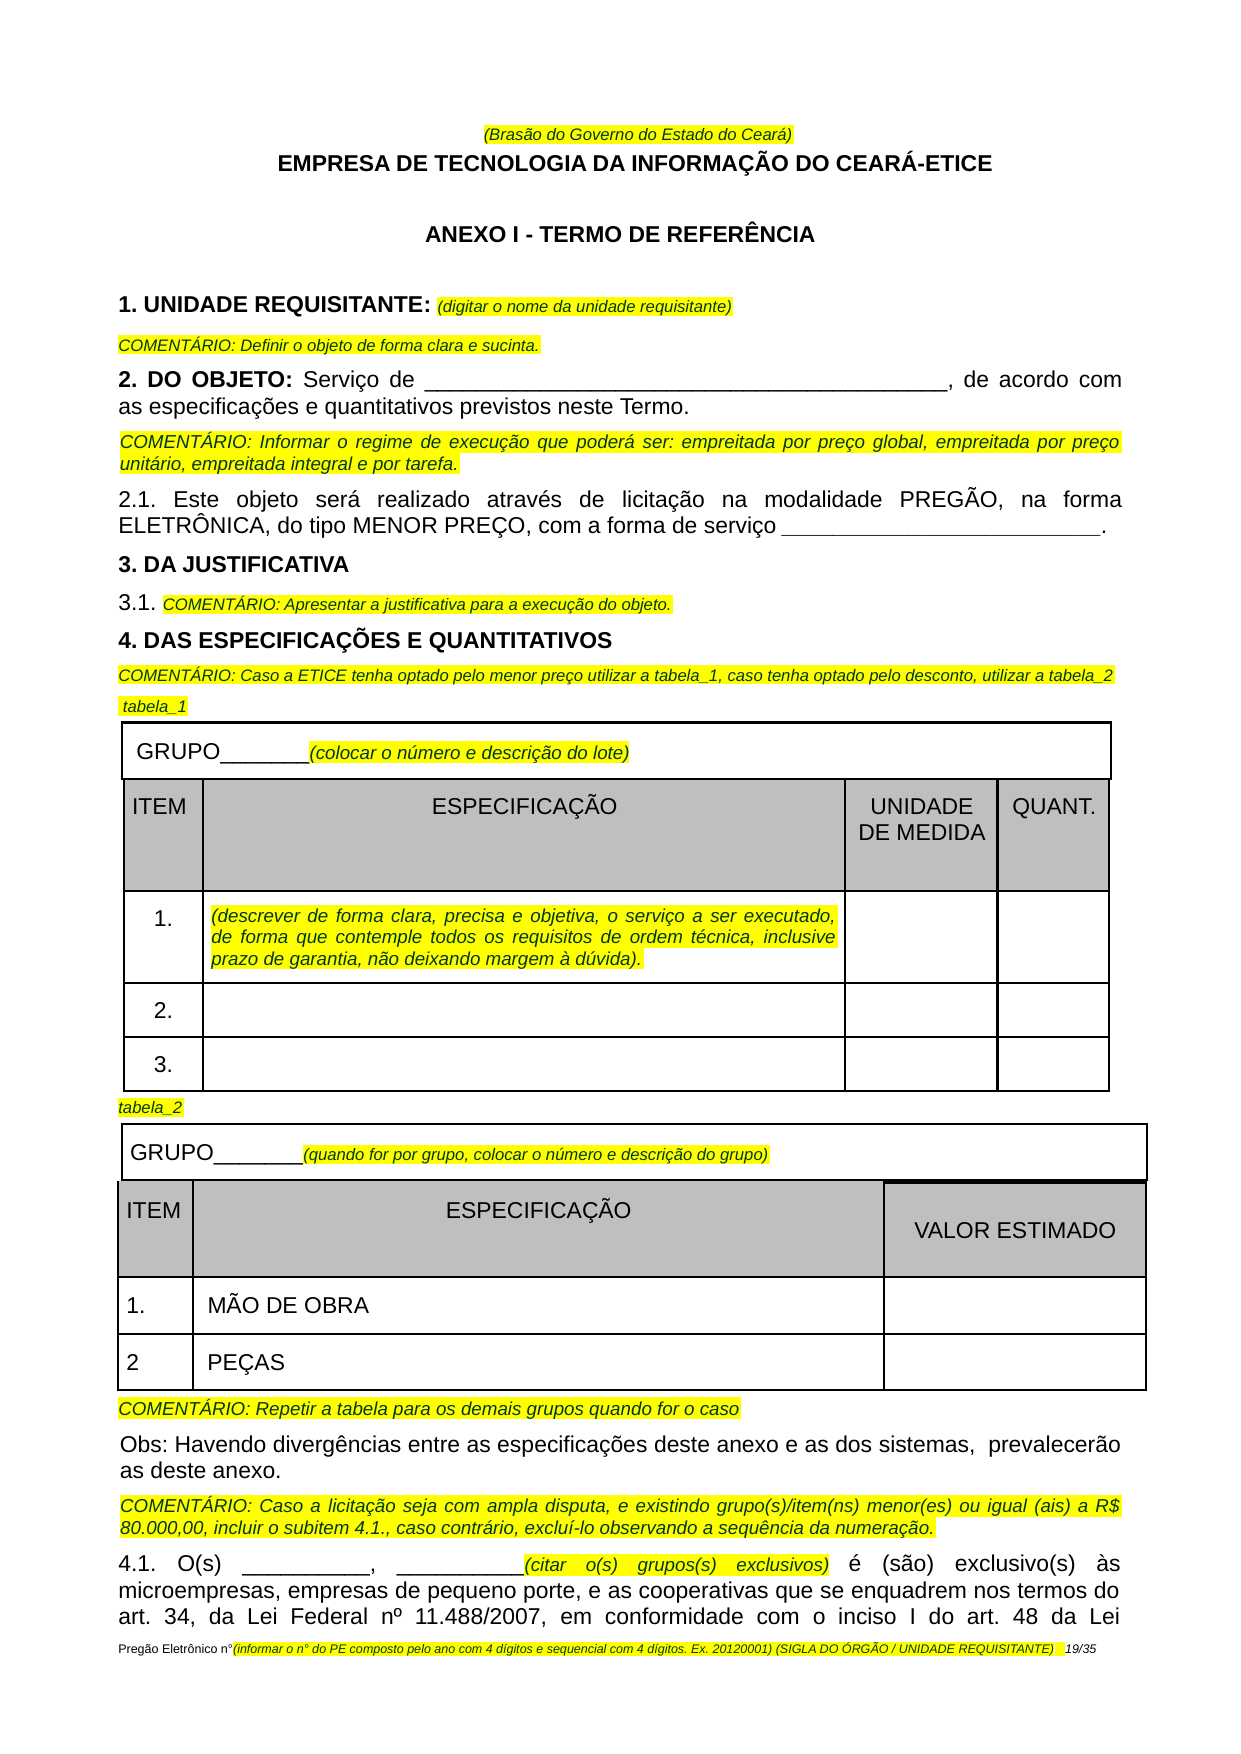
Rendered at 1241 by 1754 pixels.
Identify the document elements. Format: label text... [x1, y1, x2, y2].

table_cell [999, 984, 1108, 1036]
text ANEXO I - TERMO DE REFERÊNCIA [118, 221, 1122, 247]
table_header VALOR ESTIMADO [885, 1184, 1145, 1276]
text COMENTÁRIO: Caso a ETICE tenha optado pelo menor preço utilizar a tabela_1, caso tenha optado pelo desconto, utilizar a tabela_2 [118, 665, 1123, 684]
table_cell [999, 892, 1108, 982]
text tabela_2 [118, 1098, 1123, 1117]
text 2. DO OBJETO: Serviço de _________________________________________, de acordo com as especificações e quantitativos previstos neste Termo. [118, 366, 1122, 419]
table_cell MÃO DE OBRA [194, 1278, 883, 1333]
text COMENTÁRIO: Informar o regime de execução que poderá ser: empreitada por preço global, empreitada por preço unitário, empreitada integral e por tarefa. [119, 431, 1122, 474]
text 1. UNIDADE REQUISITANTE: (digitar o nome da unidade requisitante) [118, 291, 1122, 318]
table_cell [846, 1038, 996, 1089]
text 2.1. Este objeto será realizado através de licitação na modalidade PREGÃO, na forma ELETRÔNICA, do tipo MENOR PREÇO, com a forma de serviço _________________________. [118, 486, 1122, 539]
table_cell [999, 1038, 1108, 1089]
table_cell PEÇAS [194, 1335, 883, 1389]
table_cell [204, 984, 844, 1036]
table_cell [885, 1335, 1145, 1389]
table_header GRUPO_______(quando for por grupo, colocar o número e descrição do grupo) [123, 1125, 1146, 1179]
text COMENTÁRIO: Repetir a tabela para os demais grupos quando for o caso [118, 1397, 1122, 1419]
table_header ITEM [125, 780, 202, 890]
text 4. DAS ESPECIFICAÇÕES E QUANTITATIVOS [118, 627, 1122, 653]
table_cell 1. [125, 892, 202, 982]
table_header ESPECIFICAÇÃO [204, 780, 844, 890]
text COMENTÁRIO: Caso a licitação seja com ampla disputa, e existindo grupo(s)/item(ns) menor(es) ou igual (ais) a R$ 80.000,00, incluir o subitem 4.1., caso contrário, excluí-lo observando a sequência da numeração. [120, 1495, 1122, 1538]
table_cell [846, 984, 996, 1036]
table_header UNIDADE DE MEDIDA [846, 780, 996, 890]
table_cell [204, 1038, 844, 1089]
table_cell (descrever de forma clara, precisa e objetiva, o serviço a ser executado, de forma que contemple todos os requisitos de ordem técnica, inclusive prazo de garantia, não deixando margem à dúvida). [204, 892, 844, 982]
table_cell 2 [119, 1335, 192, 1389]
table_header GRUPO_______(colocar o número e descrição do lote) [123, 724, 1110, 778]
text 4.1. O(s) __________, __________(citar o(s) grupos(s) exclusivos) é (são) exclusivo(s) às microempresas, empresas de pequeno porte, e as cooperativas que se enquadrem nos termos do art. 34, da Lei Federal nº 11.488/2007, em conformidade com o inciso I do art. 48 da Lei [118, 1550, 1121, 1629]
table_cell [846, 892, 996, 982]
text 3. DA JUSTIFICATIVA [118, 551, 1122, 577]
table_cell [885, 1278, 1145, 1333]
table_cell 1. [119, 1278, 192, 1333]
table_header QUANT. [999, 780, 1108, 890]
text COMENTÁRIO: Definir o objeto de forma clara e sucinta. [118, 335, 1122, 354]
table_cell 2. [125, 984, 202, 1036]
table_header ESPECIFICAÇÃO [194, 1181, 883, 1276]
text 3.1. COMENTÁRIO: Apresentar a justificativa para a execução do objeto. [118, 589, 1122, 615]
text tabela_1 [118, 696, 1122, 716]
text Obs: Havendo divergências entre as especificações deste anexo e as dos sistemas, prevalecerão as deste anexo. [119, 1431, 1122, 1483]
table_cell 3. [125, 1038, 202, 1089]
table_header ITEM [119, 1181, 192, 1276]
